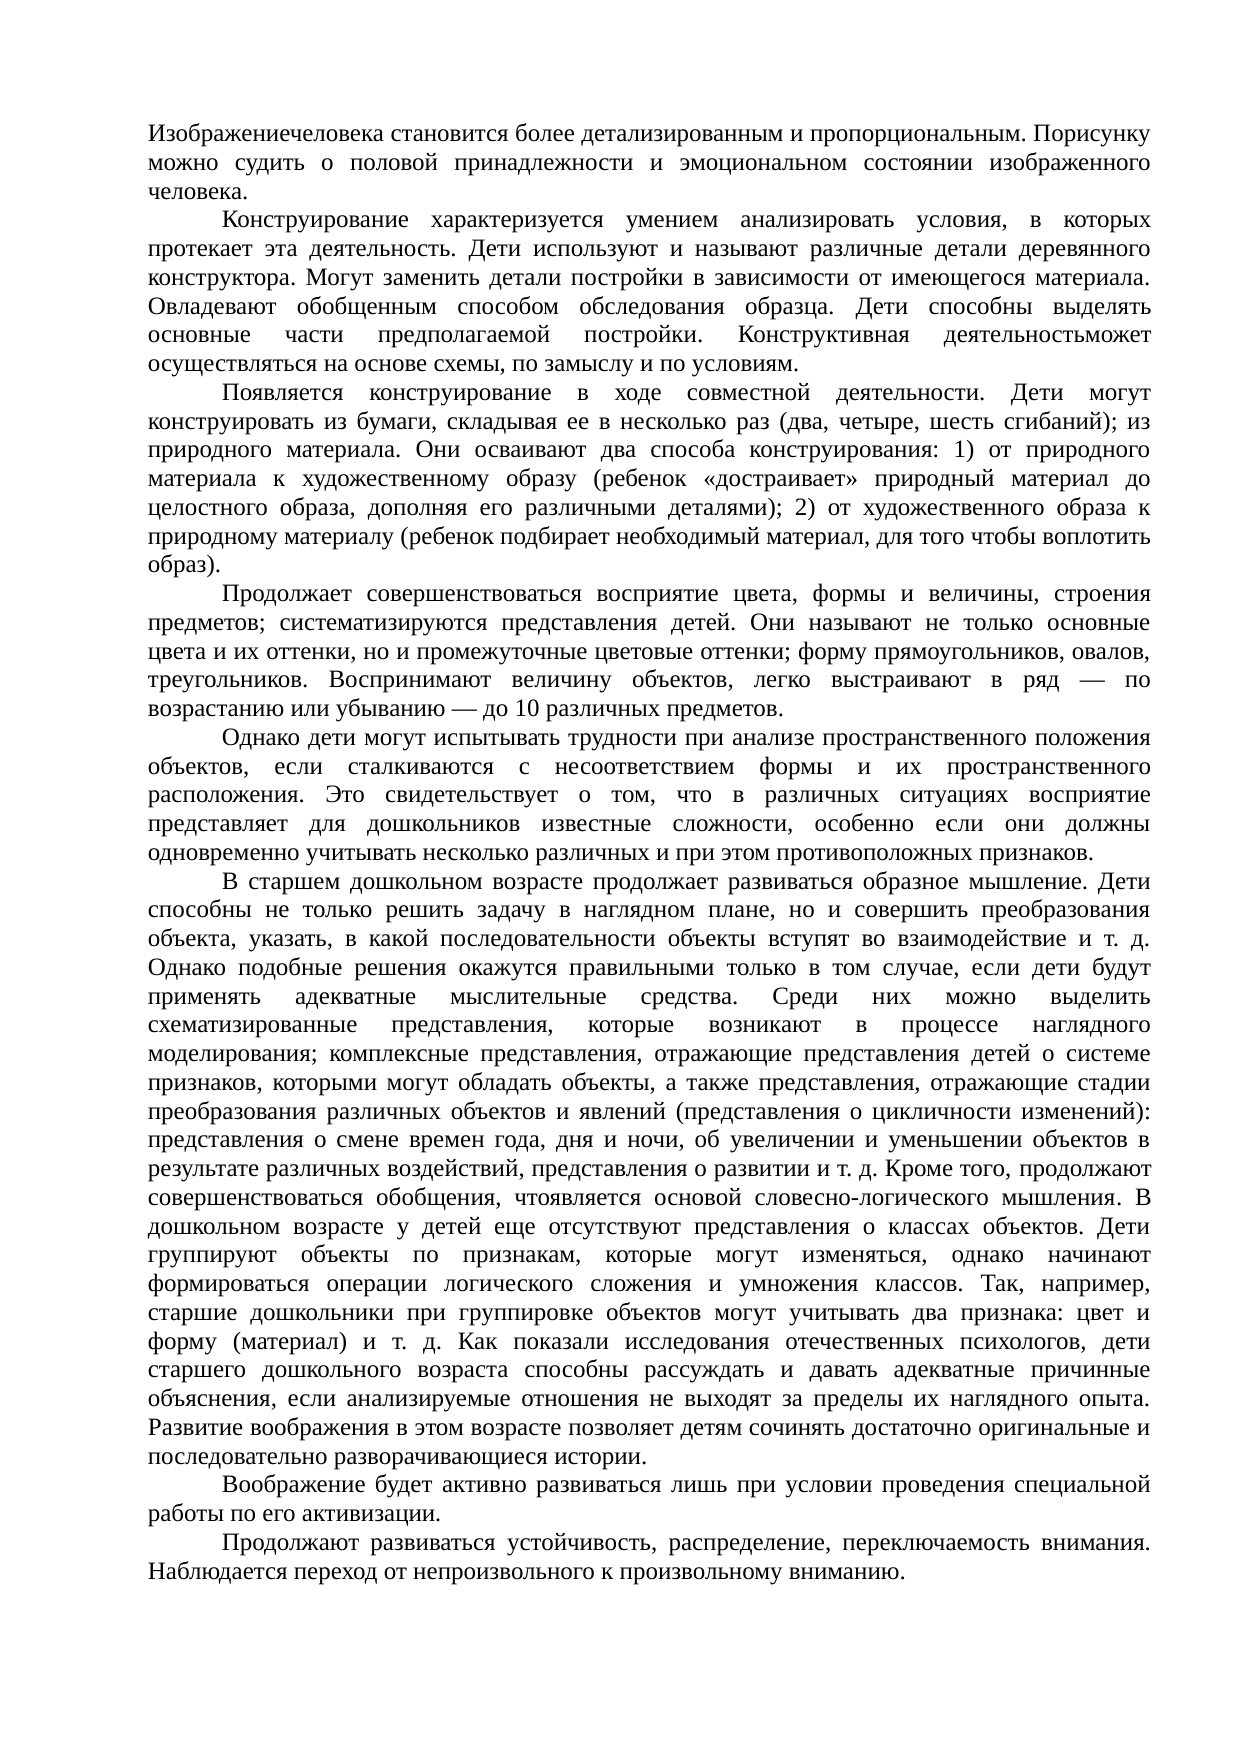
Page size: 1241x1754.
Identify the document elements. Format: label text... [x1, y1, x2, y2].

text Продолжает совершенствоваться восприятие цвета, формы и величины, строения предметов; систематизируются представления детей. Они называют не только основные цвета и их оттенки, но и промежуточные цветовые оттенки; форму прямоугольников, овалов, треугольников. Воспринимают величину объектов, легко выстраивают в ряд — по возрастанию или убыванию — до 10 различных предметов. [148, 578, 1152, 722]
text Конструирование характеризуется умением анализировать условия, в которых протекает эта деятельность. Дети используют и называют различные детали деревянного конструктора. Могут заменить детали постройки в зависимости от имеющегося материала. Овладевают обобщенным способом обследования образца. Дети способны выделять основные части предполагаемой постройки. Конструктивная деятельностьможет осуществляться на основе схемы, по замыслу и по условиям. [148, 204, 1152, 377]
text Воображение будет активно развиваться лишь при условии проведения специальной работы по его активизации. [148, 1469, 1152, 1527]
text Изображениечеловека становится более детализированным и пропорциональным. Порисунку можно судить о половой принадлежности и эмоциональном состоянии изображенного человека. [148, 118, 1152, 204]
text Однако дети могут испытывать трудности при анализе пространственного положения объектов, если сталкиваются с несоответствием формы и их пространственного расположения. Это свидетельствует о том, что в различных ситуациях восприятие представляет для дошкольников известные сложности, особенно если они должны одновременно учитывать несколько различных и при этом противоположных признаков. [148, 722, 1152, 866]
text Продолжают развиваться устойчивость, распределение, переключаемость внимания. Наблюдается переход от непроизвольного к произвольному вниманию. [148, 1527, 1152, 1584]
text В старшем дошкольном возрасте продолжает развиваться образное мышление. Дети способны не только решить задачу в наглядном плане, но и совершить преобразования объекта, указать, в какой последовательности объекты вступят во взаимодействие и т. д. Однако подобные решения окажутся правильными только в том случае, если дети будут применять адекватные мыслительные средства. Среди них можно выделить схематизированные представления, которые возникают в процессе наглядного моделирования; комплексные представления, отражающие представления детей о системе признаков, которыми могут обладать объекты, а также представления, отражающие стадии преобразования различных объектов и явлений (представления о цикличности изменений): представления о смене времен года, дня и ночи, об увеличении и уменьшении объектов в результате различных воздействий, представления о развитии и т. д. Кроме того, продолжают совершенствоваться обобщения, чтоявляется основой словесно-логического мышления. В дошкольном возрасте у детей еще отсутствуют представления о классах объектов. Дети группируют объекты по признакам, которые могут изменяться, однако начинают формироваться операции логического сложения и умножения классов. Так, например, старшие дошкольники при группировке объектов могут учитывать два признака: цвет и форму (материал) и т. д. Как показали исследования отечественных психологов, дети старшего дошкольного возраста способны рассуждать и давать адекватные причинные объяснения, если анализируемые отношения не выходят за пределы их наглядного опыта. Развитие воображения в этом возрасте позволяет детям сочинять достаточно оригинальные и последовательно разворачивающиеся истории. [148, 866, 1152, 1469]
text Появляется конструирование в ходе совместной деятельности. Дети могут конструировать из бумаги, складывая ее в несколько раз (два, четыре, шесть сгибаний); из природного материала. Они осваивают два способа конструирования: 1) от природного материала к художественному образу (ребенок «достраивает» природный материал до целостного образа, дополняя его различными деталями); 2) от художественного образа к природному материалу (ребенок подбирает необходимый материал, для того чтобы воплотить образ). [148, 377, 1152, 578]
